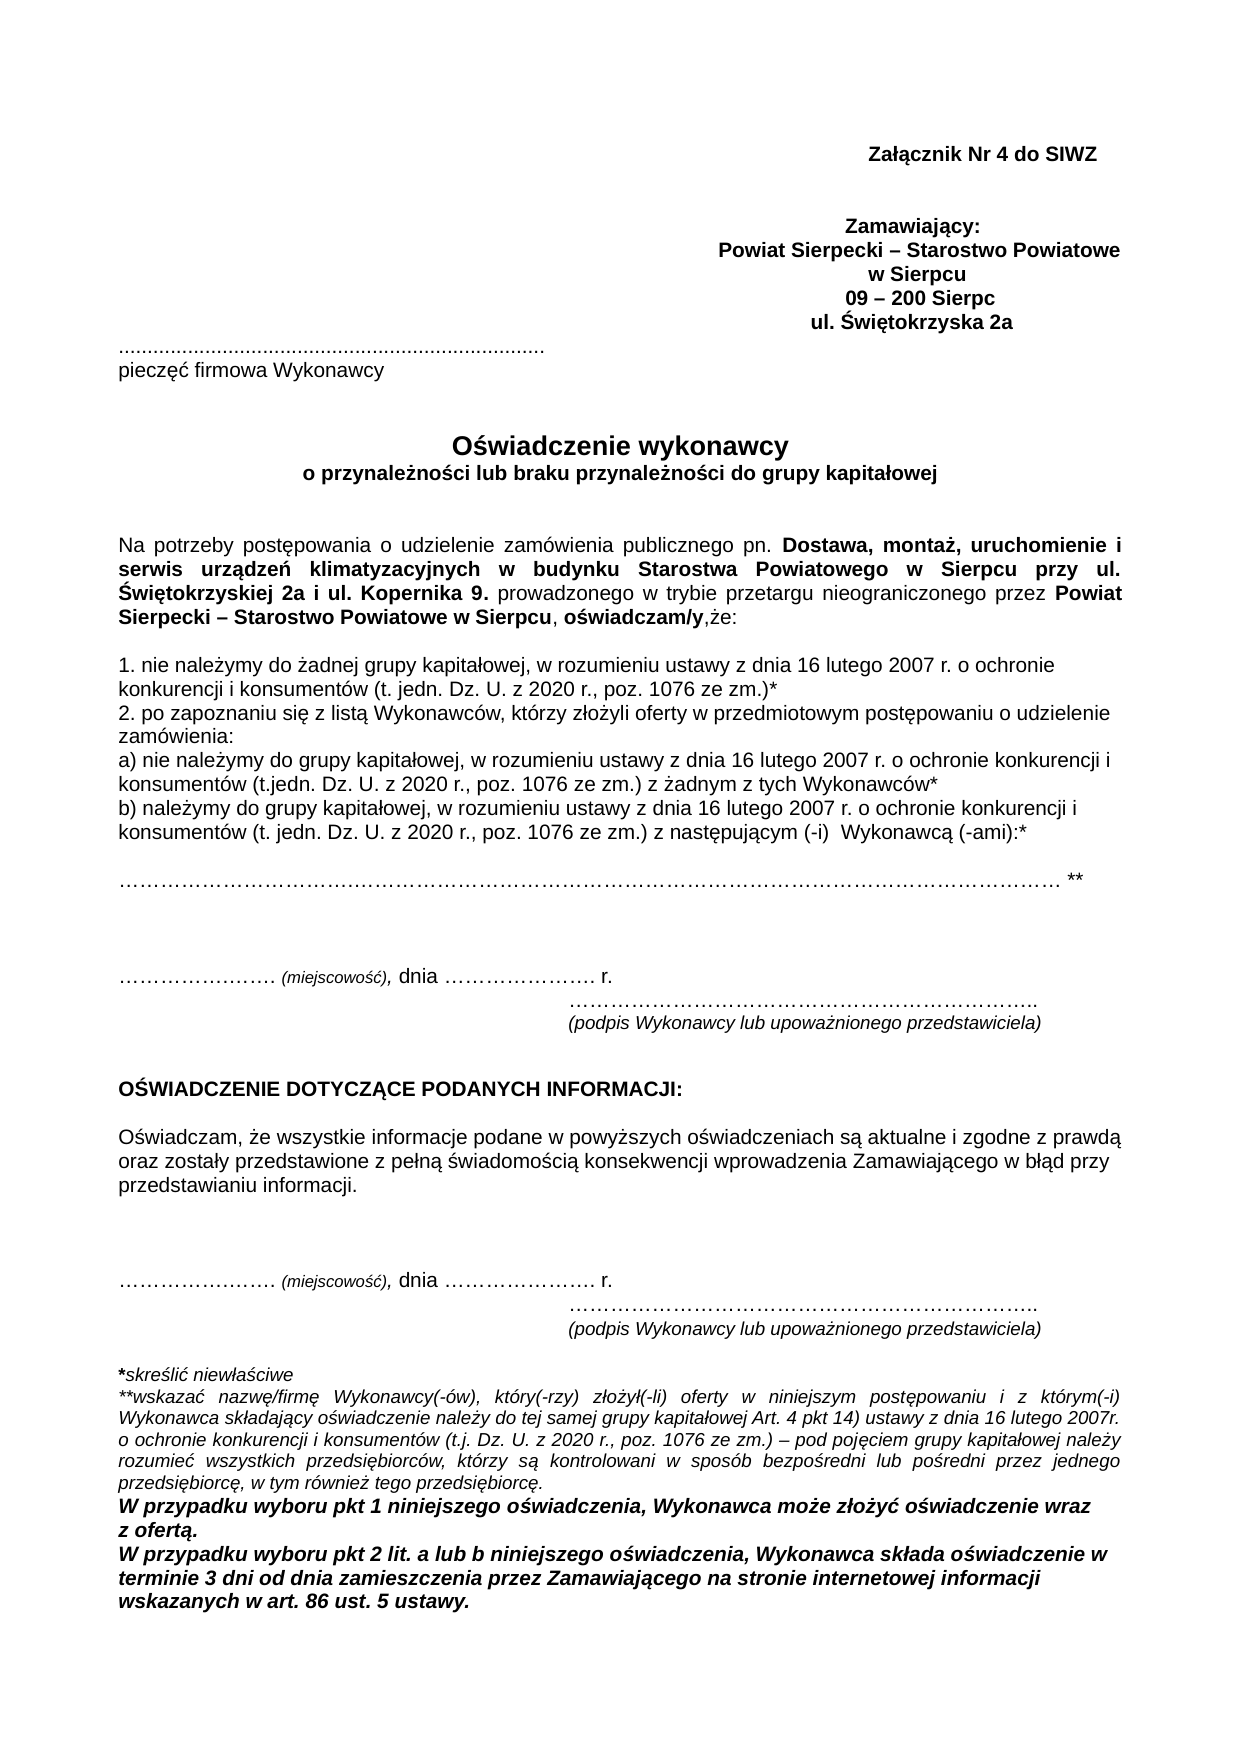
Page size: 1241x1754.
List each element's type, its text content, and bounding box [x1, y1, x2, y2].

text W przypadku wyboru pkt 1 niniejszego oświadczenia, Wykonawca może złożyć oświadczenie wraz [118, 1493, 1122, 1517]
text 1. nie należymy do żadnej grupy kapitałowej, w rozumieniu ustawy z dnia 16 lutego 2007 r. o ochronie [118, 652, 1122, 676]
text **wskazać nazwę/firmę Wykonawcy(-ów), który(-rzy) złożył(-li) oferty w niniejszym postępowaniu i z którym(-i) Wykonawca składający oświadczenie należy do tej samej grupy kapitałowej Art. 4 pkt 14) ustawy z dnia 16 lutego 2007r. o ochronie konkurencji i konsumentów (t.j. Dz. U. z 2020 r., poz. 1076 ze zm.) – pod pojęciem grupy kapitałowej należy rozumieć wszystkich przedsiębiorców, którzy są kontrolowani w sposób bezpośredni lub pośredni przez jednego przedsiębiorcę, w tym również tego przedsiębiorcę. [118, 1386, 1122, 1493]
text z ofertą. [118, 1517, 1122, 1541]
text (podpis Wykonawcy lub upoważnionego przedstawiciela) [118, 1316, 1122, 1364]
text konkurencji i konsumentów (t. jedn. Dz. U. z 2020 r., poz. 1076 ze zm.)* [118, 676, 1122, 700]
text *skreślić niewłaściwe [118, 1364, 1122, 1386]
text OŚWIADCZENIE DOTYCZĄCE PODANYCH INFORMACJI: [118, 1077, 1122, 1101]
text .......................................................................... [118, 334, 1122, 358]
text …………………………….………………………………………………………………………………………… ** [118, 868, 1122, 892]
text Zamawiający: [118, 214, 1122, 238]
text Powiat Sierpecki – Starostwo Powiatowe w Sierpcu [118, 238, 1122, 286]
text 2. po zapoznaniu się z listą Wykonawców, którzy złożyli oferty w przedmiotowym postępowaniu o udzielenie zamówienia: [118, 700, 1122, 748]
text …………….……. (miejscowość), dnia …………………. r. [118, 1268, 1122, 1292]
text a) nie należymy do grupy kapitałowej, w rozumieniu ustawy z dnia 16 lutego 2007 r. o ochronie konkurencji i konsumentów (t.jedn. Dz. U. z 2020 r., poz. 1076 ze zm.) z żadnym z tych Wykonawców* [118, 748, 1122, 796]
text Oświadczenie wykonawcy [118, 429, 1122, 461]
text ………………………………………………………….. [118, 1292, 1122, 1316]
text b) należymy do grupy kapitałowej, w rozumieniu ustawy z dnia 16 lutego 2007 r. o ochronie konkurencji i konsumentów (t. jedn. Dz. U. z 2020 r., poz. 1076 ze zm.) z następującym (-i) Wykonawcą (-ami):* [118, 796, 1122, 844]
text Na potrzeby postępowania o udzielenie zamówienia publicznego pn. Dostawa, montaż, uruchomienie i serwis urządzeń klimatyzacyjnych w budynku Starostwa Powiatowego w Sierpcu przy ul. Świętokrzyskiej 2a i ul. Kopernika 9. prowadzonego w trybie przetargu nieograniczonego przez Powiat Sierpecki – Starostwo Powiatowe w Sierpcu, oświadczam/y,że: [118, 533, 1122, 628]
text Załącznik Nr 4 do SIWZ [118, 142, 1122, 166]
text ul. Świętokrzyska 2a [118, 310, 1122, 334]
text terminie 3 dni od dnia zamieszczenia przez Zamawiającego na stronie internetowej informacji [118, 1565, 1122, 1589]
text …………….……. (miejscowość), dnia …………………. r. [118, 964, 1122, 988]
text Oświadczam, że wszystkie informacje podane w powyższych oświadczeniach są aktualne i zgodne z prawdą oraz zostały przedstawione z pełną świadomością konsekwencji wprowadzenia Zamawiającego w błąd przy przedstawianiu informacji. [118, 1124, 1122, 1196]
text (podpis Wykonawcy lub upoważnionego przedstawiciela) [118, 1012, 1122, 1033]
text ………………………………………………………….. [118, 988, 1122, 1012]
text W przypadku wyboru pkt 2 lit. a lub b niniejszego oświadczenia, Wykonawca składa oświadczenie w [118, 1541, 1122, 1565]
text wskazanych w art. 86 ust. 5 ustawy. [118, 1589, 1122, 1613]
text pieczęć firmowa Wykonawcy [118, 358, 1122, 382]
text 09 – 200 Sierpc [118, 286, 1122, 310]
text o przynależności lub braku przynależności do grupy kapitałowej [118, 461, 1122, 485]
